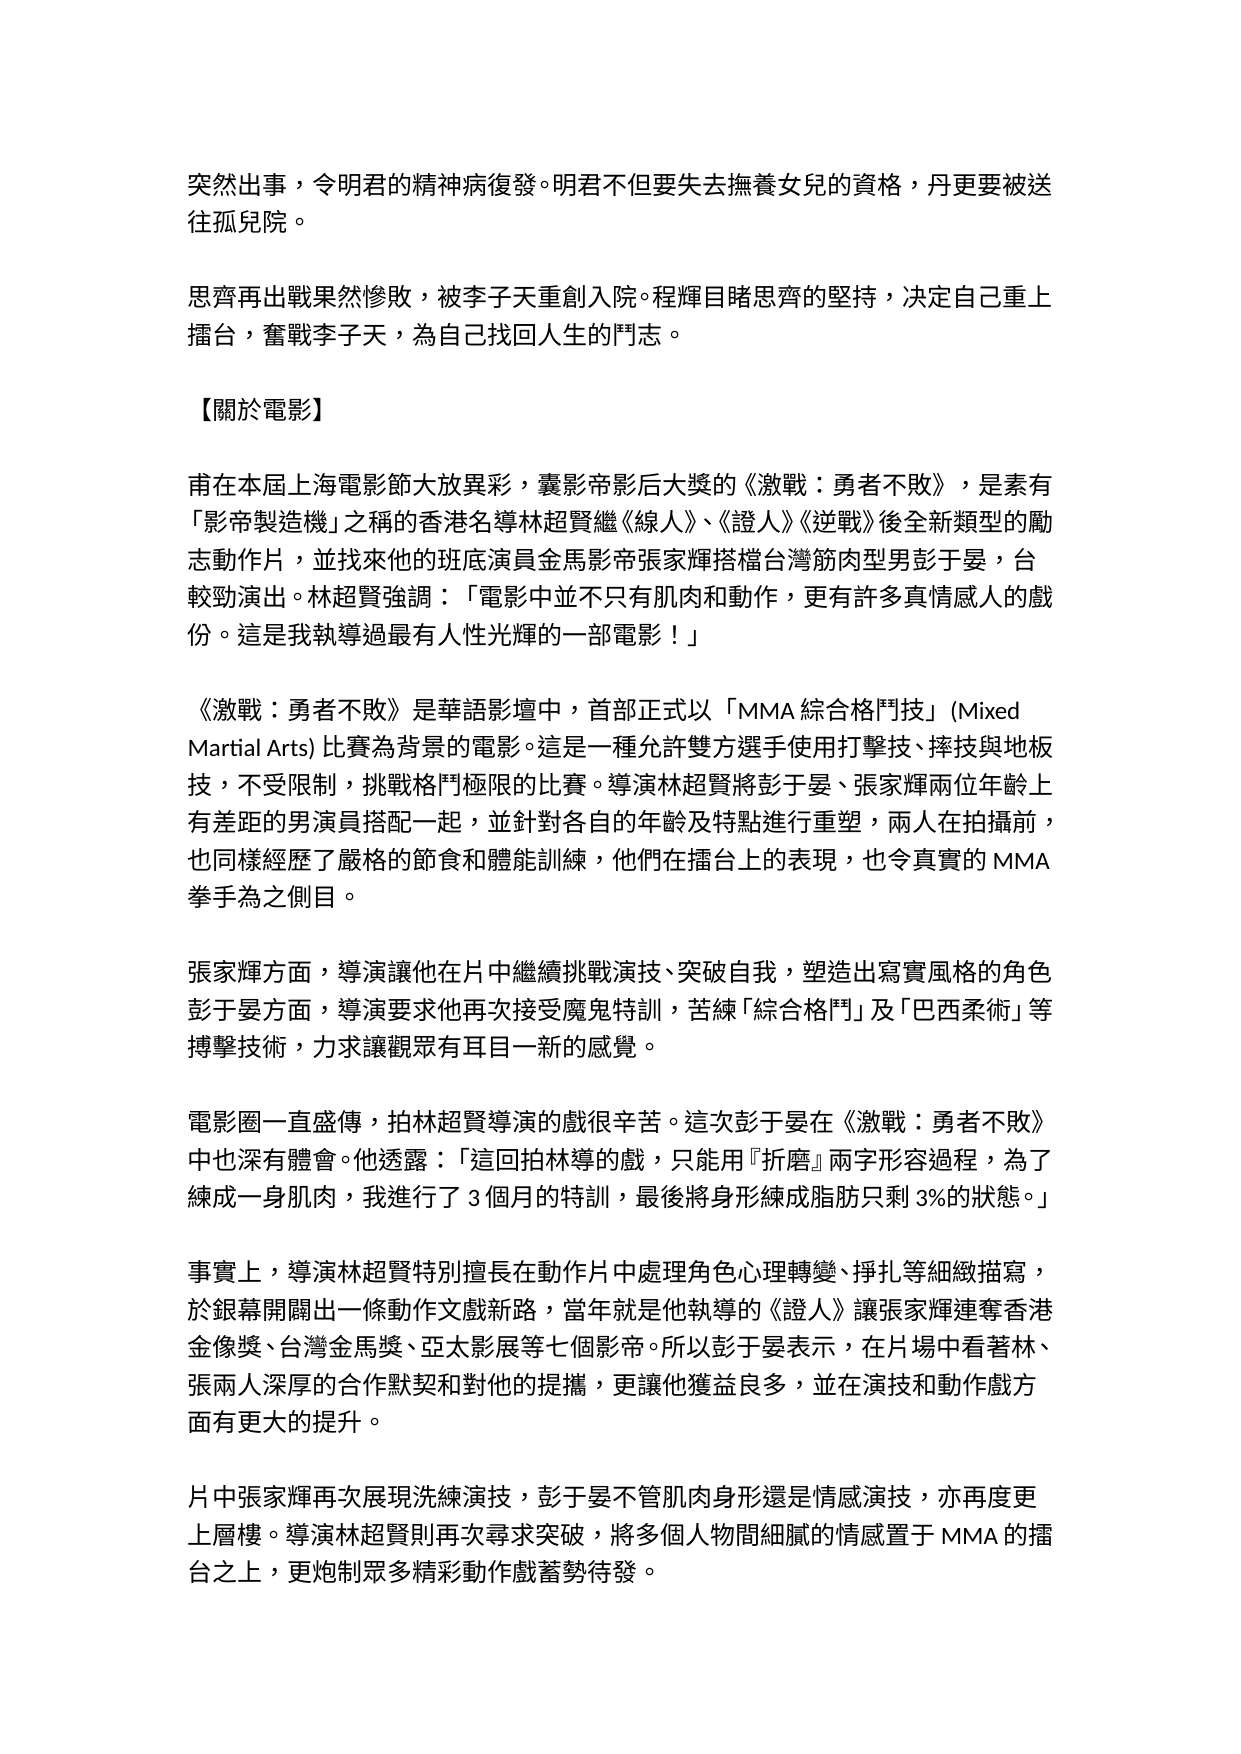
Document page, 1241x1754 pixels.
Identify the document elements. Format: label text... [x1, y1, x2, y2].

text ★ 勇奪第16屆上海電影節影帝、影后雙料大獎 ★ 一部令你血脈沸騰、熱淚盈眶的動人電影 ★ 華語影壇首部闡述MMA（混合格鬥技）作品 他們，各自跌落於人生的低谷，生命的熱情被現實的打擊消磨殆盡。 然而，一場因緣際會的相遇，卻讓他們的命運緊緊相繫，為彼此重新燃起希望。 只要一天生命還未終結，再怎麼跌倒，還是要昂揚站起！ 曾是香港兩屆拳王的程輝 (張家輝 飾)，因打假拳被捕入獄，出獄後只能當出租車司機維生。他為避債從香港逃到澳門，在拳館擔任减肥班助教。在好友安排下，程輝無奈與單身母親明君 (梅婷 飾) 和十歲女兒丹共住一屋，這對問題母女帶給他很多麻煩事，生活像是毫無起息。 熱血青年思齊 (彭于晏 飾) 是內地富二代。當其父生意失敗破產後，思齊只能在澳門工地做苦力謀生。在機緣巧合下，思齊在輝的拳館學拳，並報名參加MMA (混合格鬥) 比賽。他希望借比賽鼓勵父親重新振作。與此同時，程輝與明君、丹母女相處中因摩擦而瞭解，重拾家庭的感覺。 齊和輝這對師徒互相激勵，在MMA的公開賽中，思齊憑輝調教的技術連勝數場。但接下來要面對的對手，是出名凶悍的拳壇野獸李子天 (安志杰 飾)。同時，丹突然出事，令明君的精神病復發。明君不但要失去撫養女兒的資格，丹更要被送往孤兒院。 思齊再出戰果然慘敗，被李子天重創入院。程輝目睹思齊的堅持，决定自己重上擂台，奮戰李子天，為自己找回人生的鬥志。 【關於電影】 甫在本屆上海電影節大放異彩，囊影帝影后大獎的《激戰：勇者不敗》，是素有「影帝製造機」之稱的香港名導林超賢繼《線人》、《證人》《逆戰》後全新類型的勵志動作片，並找來他的班底演員金馬影帝張家輝搭檔台灣筋肉型男彭于晏，台較勁演出。林超賢強調：「電影中並不只有肌肉和動作，更有許多真情感人的戲份。這是我執導過最有人性光輝的一部電影！」 《激戰：勇者不敗》是華語影壇中，首部正式以「MMA綜合格鬥技」(Mixed Martial Arts) 比賽為背景的電影。這是一種允許雙方選手使用打擊技、摔技與地板技，不受限制，挑戰格鬥極限的比賽。導演林超賢將彭于晏、張家輝兩位年齡上有差距的男演員搭配一起，並針對各自的年齡及特點進行重塑，兩人在拍攝前，也同樣經歷了嚴格的節食和體能訓練，他們在擂台上的表現，也令真實的MMA拳手為之側目。 張家輝方面，導演讓他在片中繼續挑戰演技、突破自我，塑造出寫實風格的角色；彭于晏方面，導演要求他再次接受魔鬼特訓，苦練「綜合格鬥」及「巴西柔術」等搏擊技術，力求讓觀眾有耳目一新的感覺。 電影圈一直盛傳，拍林超賢導演的戲很辛苦。這次彭于晏在《激戰：勇者不敗》中也深有體會。他透露：「這回拍林導的戲，只能用『折磨』兩字形容過程，為了練成一身肌肉，我進行了3個月的特訓，最後將身形練成脂肪只剩3%的狀態。」 事實上，導演林超賢特別擅長在動作片中處理角色心理轉變、掙扎等細緻描寫，於銀幕開闢出一條動作文戲新路，當年就是他執導的《證人》讓張家輝連奪香港金像獎、台灣金馬獎、亞太影展等七個影帝。所以彭于晏表示，在片場中看著林、張兩人深厚的合作默契和對他的提攜，更讓他獲益良多，並在演技和動作戲方面有更大的提升。 片中張家輝再次展現洗練演技，彭于晏不管肌肉身形還是情感演技，亦再度更上層樓。導演林超賢則再次尋求突破，將多個人物間細膩的情感置于MMA的擂台之上，更炮制眾多精彩動作戲蓄勢待發。 不僅如此，就連先前與林超賢合作過《逆戰》的10歲天才女童星李馨巧，這回在《激戰：勇者不敗》中天真自然的動人演出，更博得本屆上海電影節評審們一致讚賞，讓她和張家輝雙雙因為演出本片，一舉奪得本屆上海電影節金爵獎影后、影帝獎！ 《激戰：勇者不敗》描述張家輝飾演的一名落魄拳王，不但事業停滯，還欠下高利貸，彭于晏雖為富二代，但淪落到去工地搬磚的地步。中年過氣拳王與家道中落的青年，一個為挽回尊嚴，一個為證明自我，兩人誤打誤撞成為師徒，他們決意踏上MMA綜合格鬥擂臺，以肉身與毅力逆轉人生。除此之外，張家輝遇到患有精神病的單親媽媽，並與她的女兒展開了一段「父女情」，上演了一段嬉笑、吵鬧、離別的感人戲，讓人倍感溫暖。 [187, 164, 1053, 1589]
